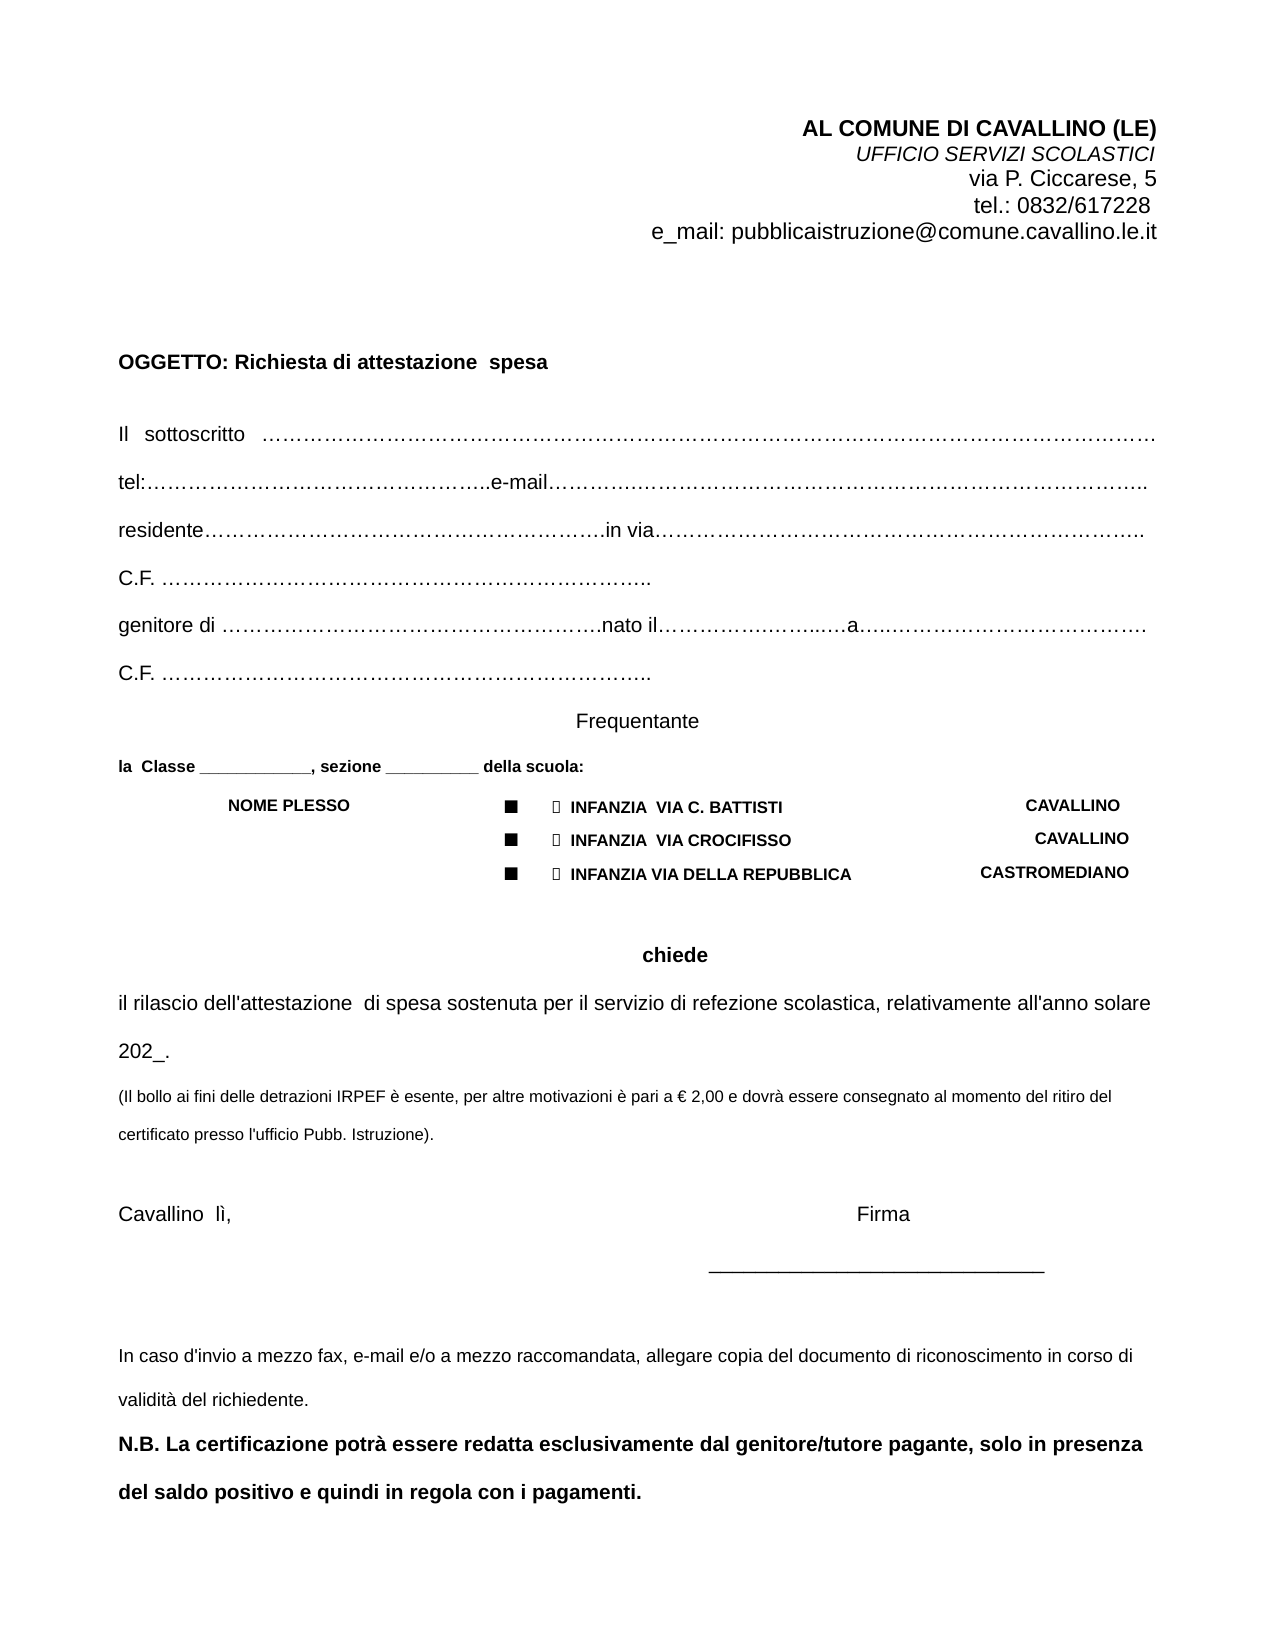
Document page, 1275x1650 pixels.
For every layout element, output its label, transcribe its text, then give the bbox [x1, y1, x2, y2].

table_cell CASTROMEDIANO [869, 863, 1136, 895]
text genitore di ……………………………………………….nato il…………….……...…a…..………………………………. [118, 613, 1157, 637]
text _____________________________ [118, 1249, 1157, 1273]
table_header  INFANZIA VIA C. BATTISTI [460, 795, 869, 829]
list chiede [156, 943, 1157, 967]
text N.B. La certificazione potrà essere redatta esclusivamente dal genitore/tutore pagante, solo in presenza del saldo positivo e quindi in regola con i pagamenti. [118, 1432, 1157, 1503]
table_cell  INFANZIA VIA DELLA REPUBBLICA [460, 863, 869, 895]
text C.F. …………………………………………………………….. [118, 565, 1157, 589]
text Cavallino lì, Firma [118, 1202, 1157, 1226]
text tel.: 0832/617228 [118, 192, 1157, 218]
table_header CAVALLINO [869, 795, 1136, 829]
text via P. Ciccarese, 5 [118, 165, 1157, 192]
table_cell [118, 863, 460, 895]
text e_mail: pubblicaistruzione@comune.cavallino.le.it [118, 218, 1157, 244]
table_cell  INFANZIA VIA CROCIFISSO [460, 829, 869, 863]
text AL COMUNE DI CAVALLINO (LE) [118, 115, 1157, 141]
text Il sottoscritto …………………………………………………………………………………………………………………tel:…………………………………………..e-mail………….……………………………………………………………….. [118, 422, 1157, 493]
text Frequentante [118, 709, 1157, 733]
text la Classe ____________, sezione __________ della scuola: [118, 757, 1157, 776]
table_header NOME PLESSO [118, 795, 460, 829]
text UFFICIO SERVIZI SCOLASTICI [118, 141, 1157, 165]
text C.F. …………………………………………………………….. [118, 661, 1157, 685]
text residente………………………………………………….in via…………………………………………………………….. [118, 517, 1157, 541]
text In caso d'invio a mezzo fax, e-mail e/o a mezzo raccomandata, allegare copia del documento di riconoscimento in corso di validità del richiedente. [118, 1345, 1157, 1410]
table_cell CAVALLINO [869, 829, 1136, 863]
text il rilascio dell'attestazione di spesa sostenuta per il servizio di refezione scolastica, relativamente all'anno solare 202_. [118, 991, 1157, 1063]
subtitle OGGETTO: Richiesta di attestazione spesa [118, 350, 1157, 374]
text (Il bollo ai fini delle detrazioni IRPEF è esente, per altre motivazioni è pari a € 2,00 e dovrà essere consegnato al momento del ritiro del certificato presso l'ufficio Pubb. Istruzione). [118, 1087, 1157, 1144]
table_cell [118, 829, 460, 863]
